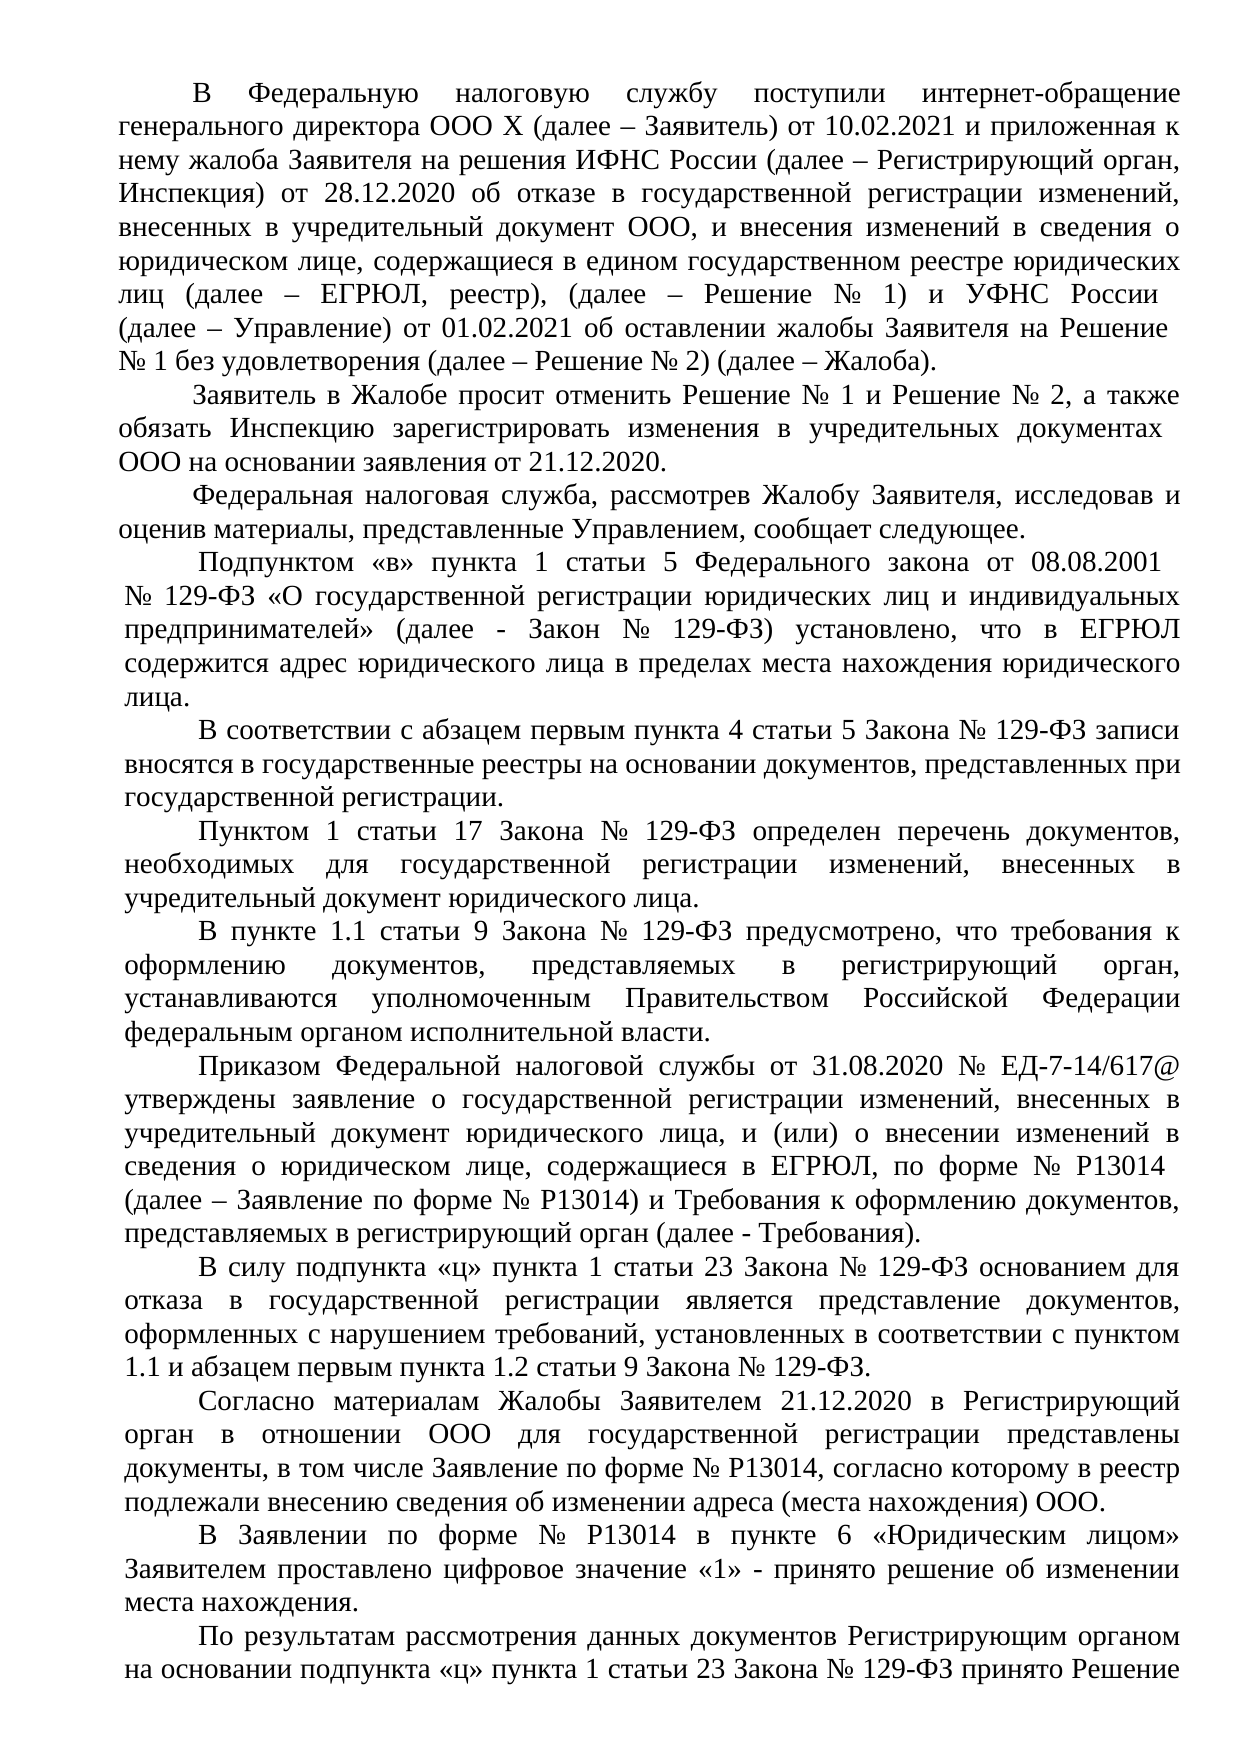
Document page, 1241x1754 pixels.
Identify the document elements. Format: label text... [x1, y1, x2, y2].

text Федеральная налоговая служба, рассмотрев Жалобу Заявителя, исследовав и оценив материалы, представленные Управлением, сообщает следующее. [118, 477, 1181, 544]
text Заявитель в Жалобе просит отменить Решение № 1 и Решение № 2, а также обязать Инспекцию зарегистрировать изменения в учредительных документах ООО на основании заявления от 21.12.2020. [118, 377, 1181, 477]
text Подпунктом «в» пункта 1 статьи 5 Федерального закона от 08.08.2001 № 129-ФЗ «О государственной регистрации юридических лиц и индивидуальных предпринимателей» (далее - Закон № 129-ФЗ) установлено, что в ЕГРЮЛ содержится адрес юридического лица в пределах места нахождения юридического лица. [124, 544, 1181, 712]
text Приказом Федеральной налоговой службы от 31.08.2020 № ЕД-7-14/617@ утверждены заявление о государственной регистрации изменений, внесенных в учредительный документ юридического лица, и (или) о внесении изменений в сведения о юридическом лице, содержащиеся в ЕГРЮЛ, по форме № Р13014 (далее – Заявление по форме № Р13014) и Требования к оформлению документов, представляемых в регистрирующий орган (далее - Требования). [124, 1048, 1181, 1249]
text Пунктом 1 статьи 17 Закона № 129-ФЗ определен перечень документов, необходимых для государственной регистрации изменений, внесенных в учредительный документ юридического лица. [124, 813, 1181, 913]
text В Заявлении по форме № Р13014 в пункте 6 «Юридическим лицом» Заявителем проставлено цифровое значение «1» - принято решение об изменении места нахождения. [124, 1517, 1181, 1618]
text В пункте 1.1 статьи 9 Закона № 129-ФЗ предусмотрено, что требования к оформлению документов, представляемых в регистрирующий орган, устанавливаются уполномоченным Правительством Российской Федерации федеральным органом исполнительной власти. [124, 913, 1181, 1048]
text В Федеральную налоговую службу поступили интернет-обращение генерального директора ООО Х (далее – Заявитель) от 10.02.2021 и приложенная к нему жалоба Заявителя на решения ИФНС России (далее – Регистрирующий орган, Инспекция) от 28.12.2020 об отказе в государственной регистрации изменений, внесенных в учредительный документ ООО, и внесения изменений в сведения о юридическом лице, содержащиеся в едином государственном реестре юридических лиц (далее – ЕГРЮЛ, реестр), (далее – Решение № 1) и УФНС России (далее – Управление) от 01.02.2021 об оставлении жалобы Заявителя на Решение № 1 без удовлетворения (далее – Решение № 2) (далее – Жалоба). [118, 75, 1181, 377]
text По результатам рассмотрения данных документов Регистрирующим органом на основании подпункта «ц» пункта 1 статьи 23 Закона № 129-ФЗ принято Решение [124, 1618, 1181, 1685]
text В силу подпункта «ц» пункта 1 статьи 23 Закона № 129-ФЗ основанием для отказа в государственной регистрации является представление документов, оформленных с нарушением требований, установленных в соответствии с пунктом 1.1 и абзацем первым пункта 1.2 статьи 9 Закона № 129-ФЗ. [124, 1249, 1181, 1383]
text В соответствии с абзацем первым пункта 4 статьи 5 Закона № 129-ФЗ записи вносятся в государственные реестры на основании документов, представленных при государственной регистрации. [124, 712, 1181, 813]
text Согласно материалам Жалобы Заявителем 21.12.2020 в Регистрирующий орган в отношении ООО для государственной регистрации представлены документы, в том числе Заявление по форме № Р13014, согласно которому в реестр подлежали внесению сведения об изменении адреса (места нахождения) ООО. [124, 1383, 1181, 1517]
